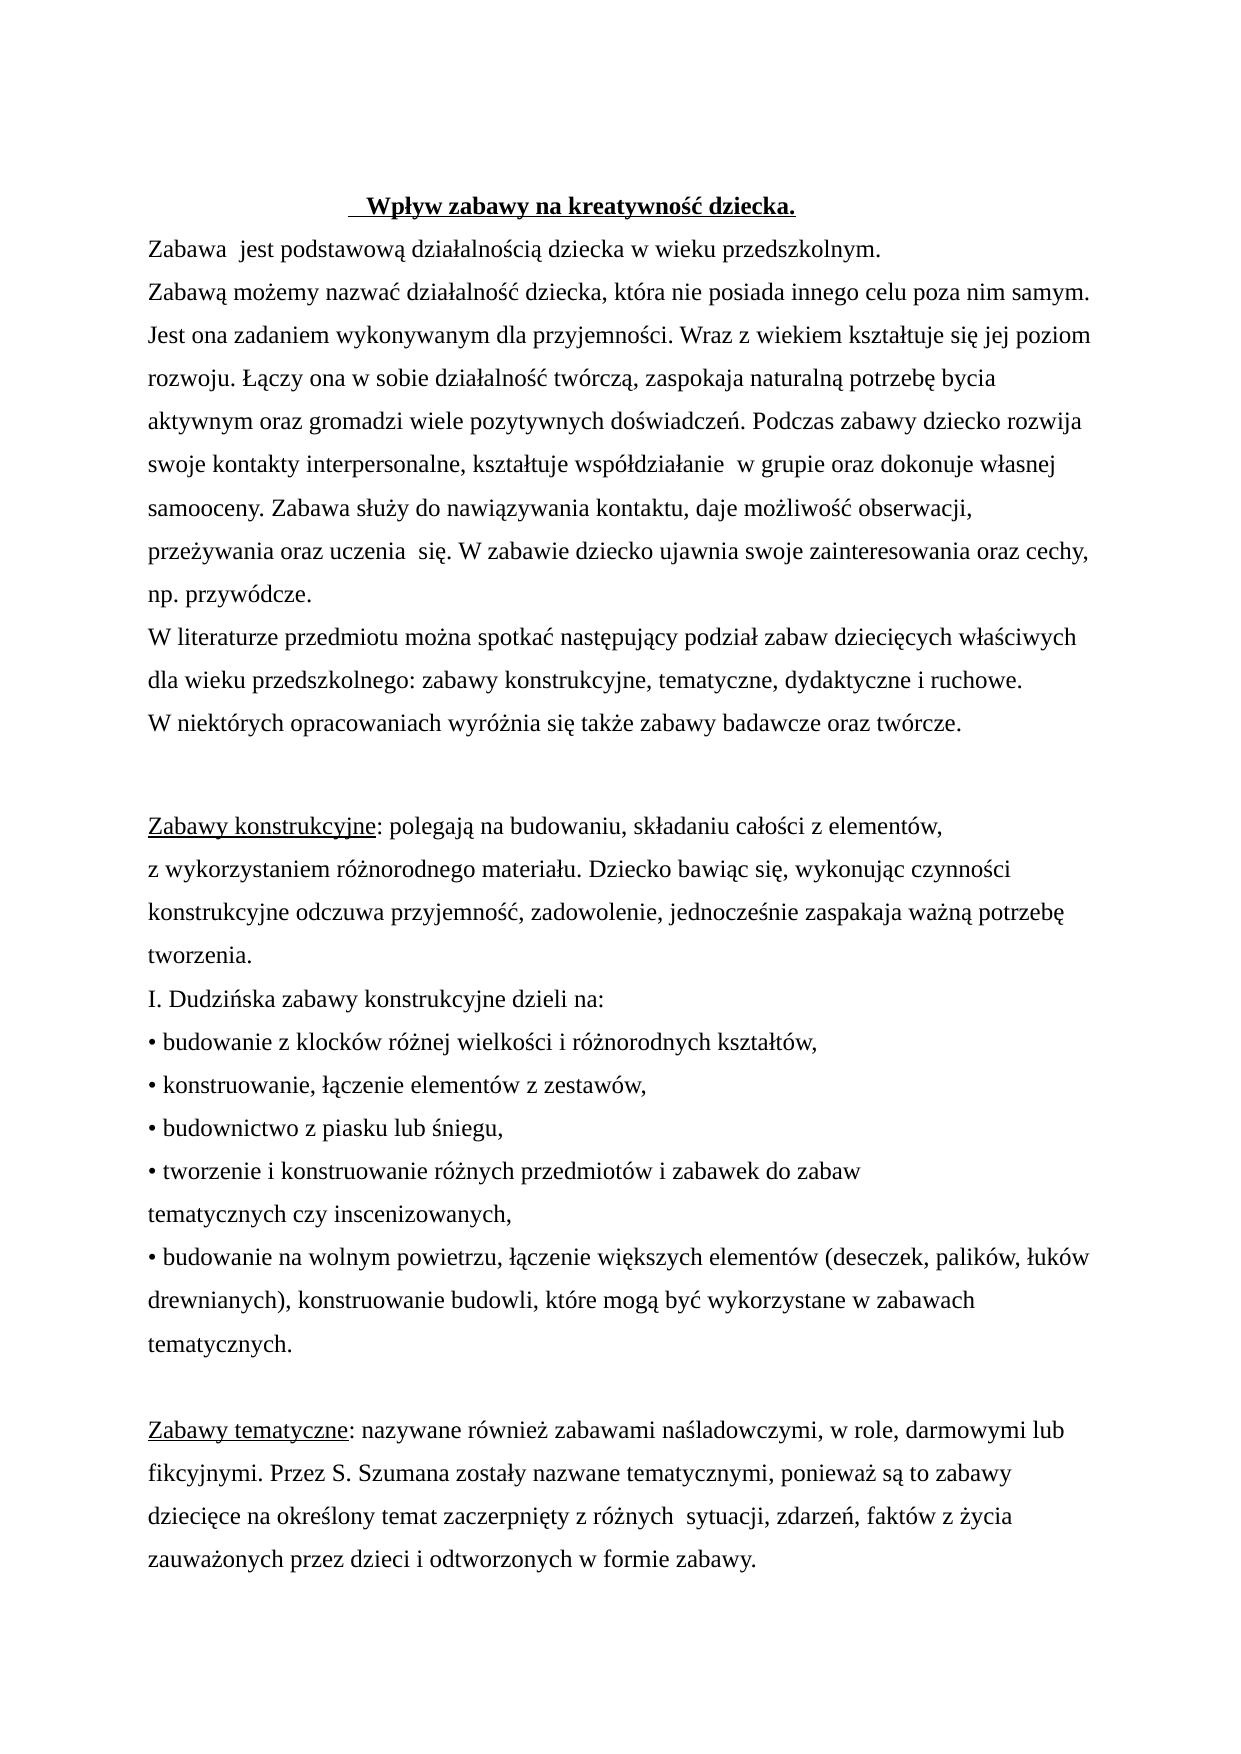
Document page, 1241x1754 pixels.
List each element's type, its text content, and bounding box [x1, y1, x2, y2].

text • budownictwo z piasku lub śniegu, [148, 1113, 1093, 1142]
text I. Dudzińska zabawy konstrukcyjne dzieli na: [148, 984, 1093, 1012]
text • budowanie na wolnym powietrzu, łączenie większych elementów (deseczek, palików, łuków drewnianych), konstruowanie budowli, które mogą być wykorzystane w zabawach tematycznych. [148, 1242, 1093, 1357]
text Zabawy tematyczne: nazywane również zabawami naśladowczymi, w role, darmowymi lub fikcyjnymi. Przez S. Szumana zostały nazwane tematycznymi, ponieważ są to zabawy dziecięce na określony temat zaczerpnięty z różnych sytuacji, zdarzeń, faktów z życia zauważonych przez dzieci i odtworzonych w formie zabawy. [148, 1415, 1093, 1573]
text tematycznych czy inscenizowanych, [148, 1199, 1093, 1228]
text • budowanie z klocków różnej wielkości i różnorodnych kształtów, [148, 1027, 1093, 1056]
text Zabawą możemy nazwać działalność dziecka, która nie posiada innego celu poza nim samym. Jest ona zadaniem wykonywanym dla przyjemności. Wraz z wiekiem kształtuje się jej poziom rozwoju. Łączy ona w sobie działalność twórczą, zaspokaja naturalną potrzebę bycia aktywnym oraz gromadzi wiele pozytywnych doświadczeń. Podczas zabawy dziecko rozwija swoje kontakty interpersonalne, kształtuje współdziałanie w grupie oraz dokonuje własnej samooceny. Zabawa służy do nawiązywania kontaktu, daje możliwość obserwacji, przeżywania oraz uczenia się. W zabawie dziecko ujawnia swoje zainteresowania oraz cechy, np. przywódcze. W literaturze przedmiotu można spotkać następujący podział zabaw dziecięcych właściwych dla wieku przedszkolnego: zabawy konstrukcyjne, tematyczne, dydaktyczne i ruchowe. W niektórych opracowaniach wyróżnia się także zabawy badawcze oraz twórcze. [148, 277, 1093, 737]
text Wpływ zabawy na kreatywność dziecka. [148, 191, 1093, 219]
text • tworzenie i konstruowanie różnych przedmiotów i zabawek do zabaw [148, 1156, 1093, 1185]
text Zabawy konstrukcyjne: polegają na budowaniu, składaniu całości z elementów, z wykorzystaniem różnorodnego materiału. Dziecko bawiąc się, wykonując czynności konstrukcyjne odczuwa przyjemność, zadowolenie, jednocześnie zaspakaja ważną potrzebę tworzenia. [148, 811, 1093, 969]
text Zabawa jest podstawową działalnością dziecka w wieku przedszkolnym. [148, 234, 1093, 263]
text • konstruowanie, łączenie elementów z zestawów, [148, 1070, 1093, 1099]
